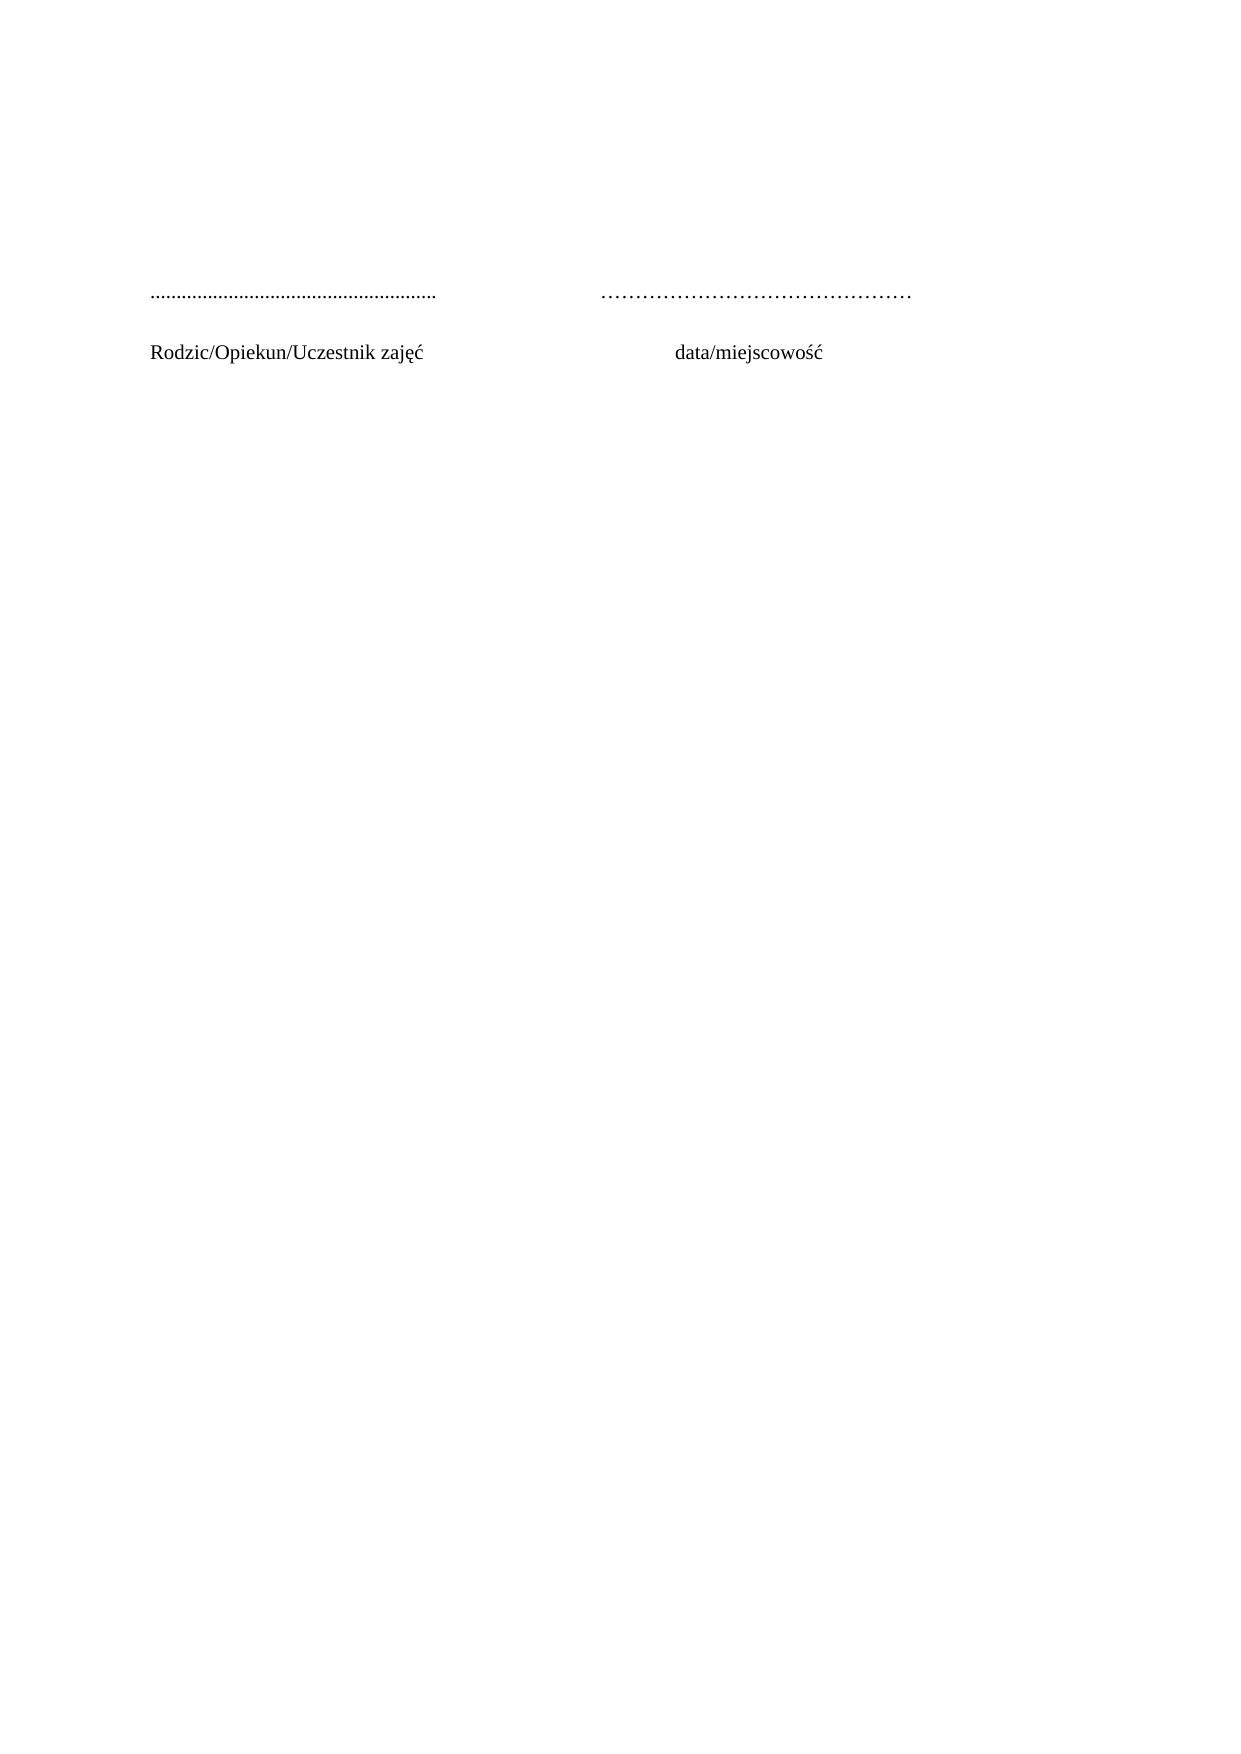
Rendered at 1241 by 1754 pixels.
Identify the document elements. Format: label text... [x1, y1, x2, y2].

text Rodzic/Opiekun/Uczestnik zajęć data/miejscowość [150, 340, 1091, 364]
text ....................................................... ……………………………………… [150, 279, 1091, 303]
